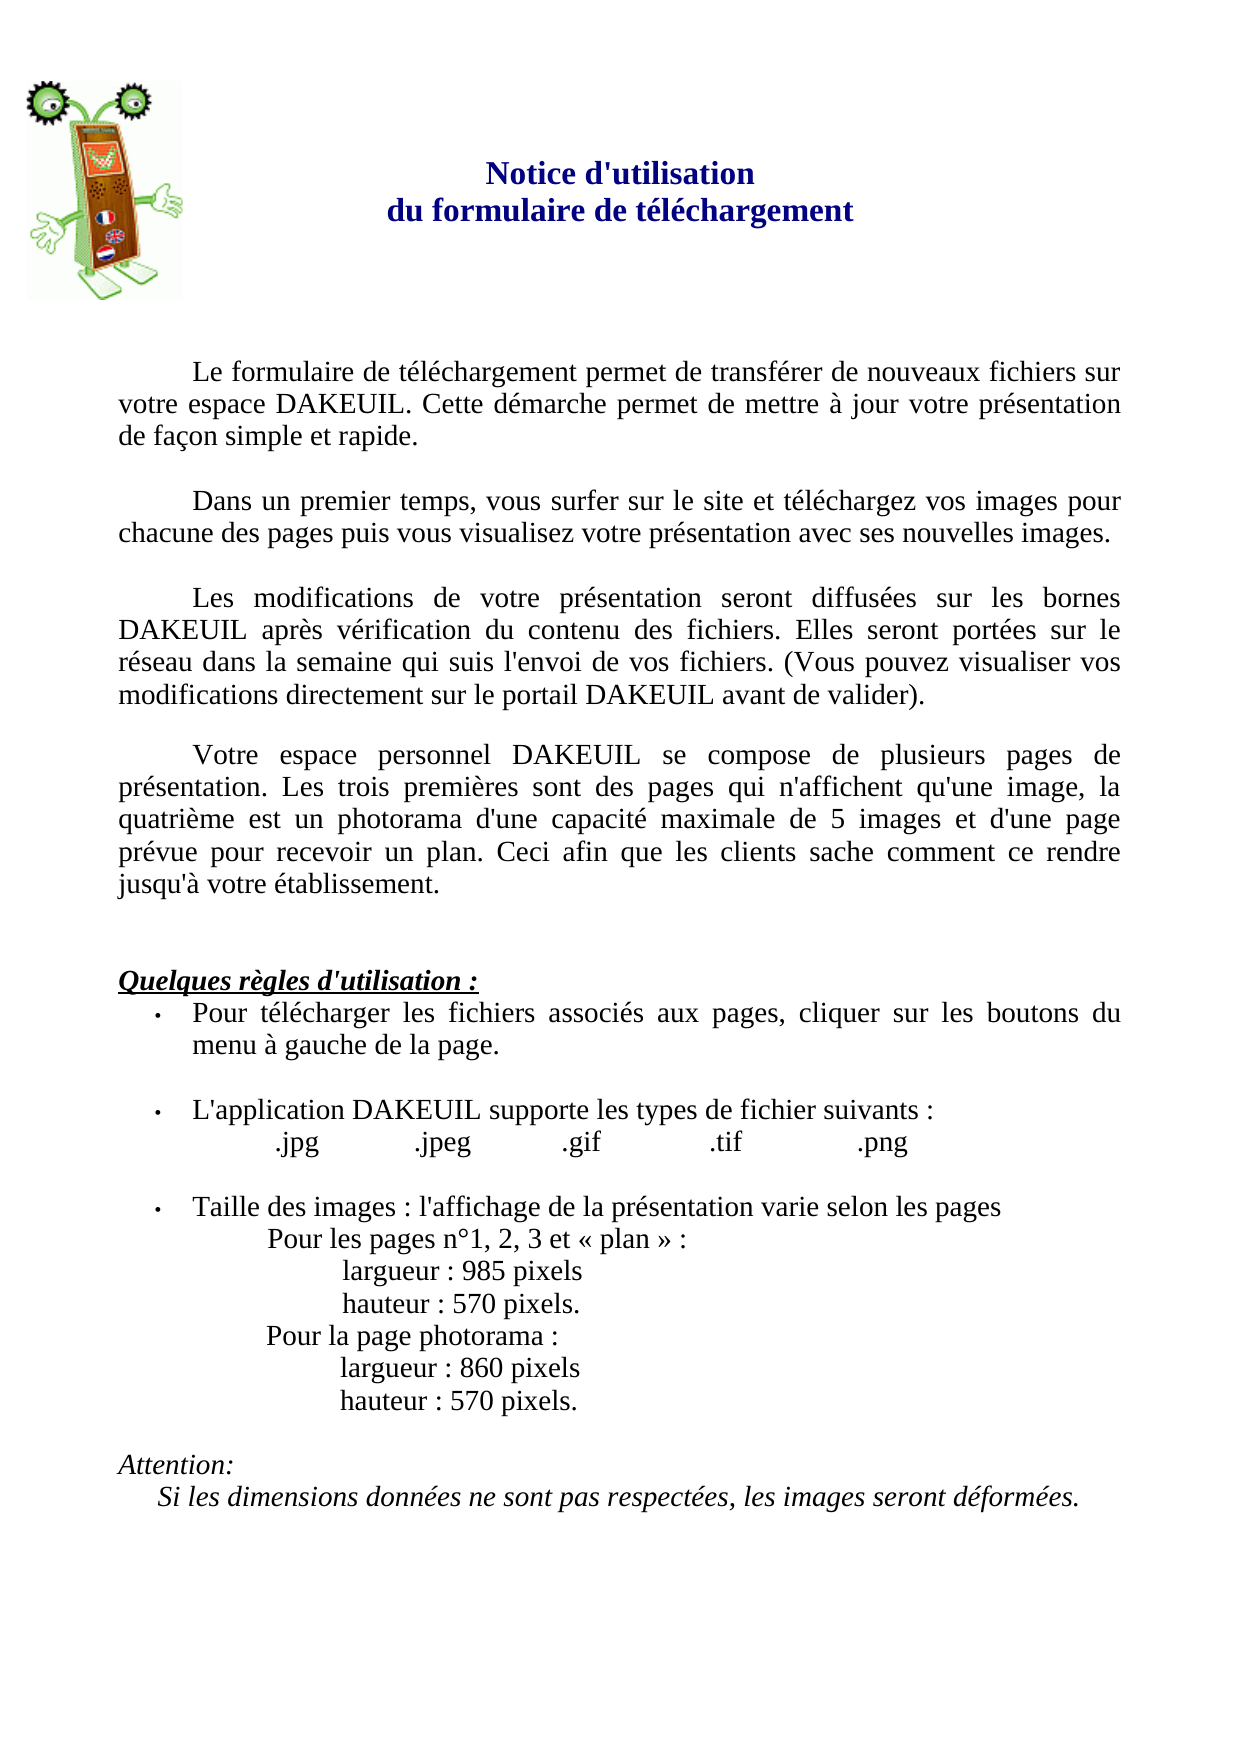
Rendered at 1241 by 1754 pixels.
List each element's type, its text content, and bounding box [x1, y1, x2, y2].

list hauteur : 570 pixels. [304, 1287, 1122, 1319]
list .jpg .jpeg .gif .tif .png [229, 1126, 1122, 1158]
text Dans un premier temps, vous surfer sur le site et téléchargez vos images pour chacune des pages puis vous visualisez votre présentation avec ses nouvelles images. [118, 484, 1122, 549]
list Taille des images : l'affichage de la présentation varie selon les pages [154, 1190, 1122, 1222]
text Si les dimensions données ne sont pas respectées, les images seront déformées. [118, 1481, 1122, 1513]
list largueur : 985 pixels [304, 1255, 1122, 1287]
list Pour télécharger les fichiers associés aux pages, cliquer sur les boutons du menu à gauche de la page. [154, 996, 1122, 1061]
text Les modifications de votre présentation seront diffusées sur les bornes DAKEUIL après vérification du contenu des fichiers. Elles seront portées sur le réseau dans la semaine qui suis l'envoi de vos fichiers. (Vous pouvez visualiser vos modifications directement sur le portail DAKEUIL avant de valider). [118, 581, 1122, 710]
list Pour les pages n°1, 2, 3 et « plan » : [229, 1222, 1122, 1255]
text Attention: [118, 1448, 1122, 1481]
picture [26, 81, 183, 300]
text Quelques règles d'utilisation : [118, 964, 1122, 996]
text Votre espace personnel DAKEUIL se compose de plusieurs pages de présentation. Les trois premières sont des pages qui n'affichent qu'une image, la quatrième est un photorama d'une capacité maximale de 5 images et d'une page prévue pour recevoir un plan. Ceci afin que les clients sache comment ce rendre jusqu'à votre établissement. [118, 738, 1122, 899]
text Le formulaire de téléchargement permet de transférer de nouveaux fichiers sur votre espace DAKEUIL. Cette démarche permet de mettre à jour votre présentation de façon simple et rapide. [118, 355, 1122, 452]
list L'application DAKEUIL supporte les types de fichier suivants : [154, 1093, 1122, 1126]
text largueur : 860 pixels [118, 1352, 1122, 1384]
text hauteur : 570 pixels. [118, 1384, 1122, 1416]
text Pour la page photorama : [118, 1319, 1122, 1352]
